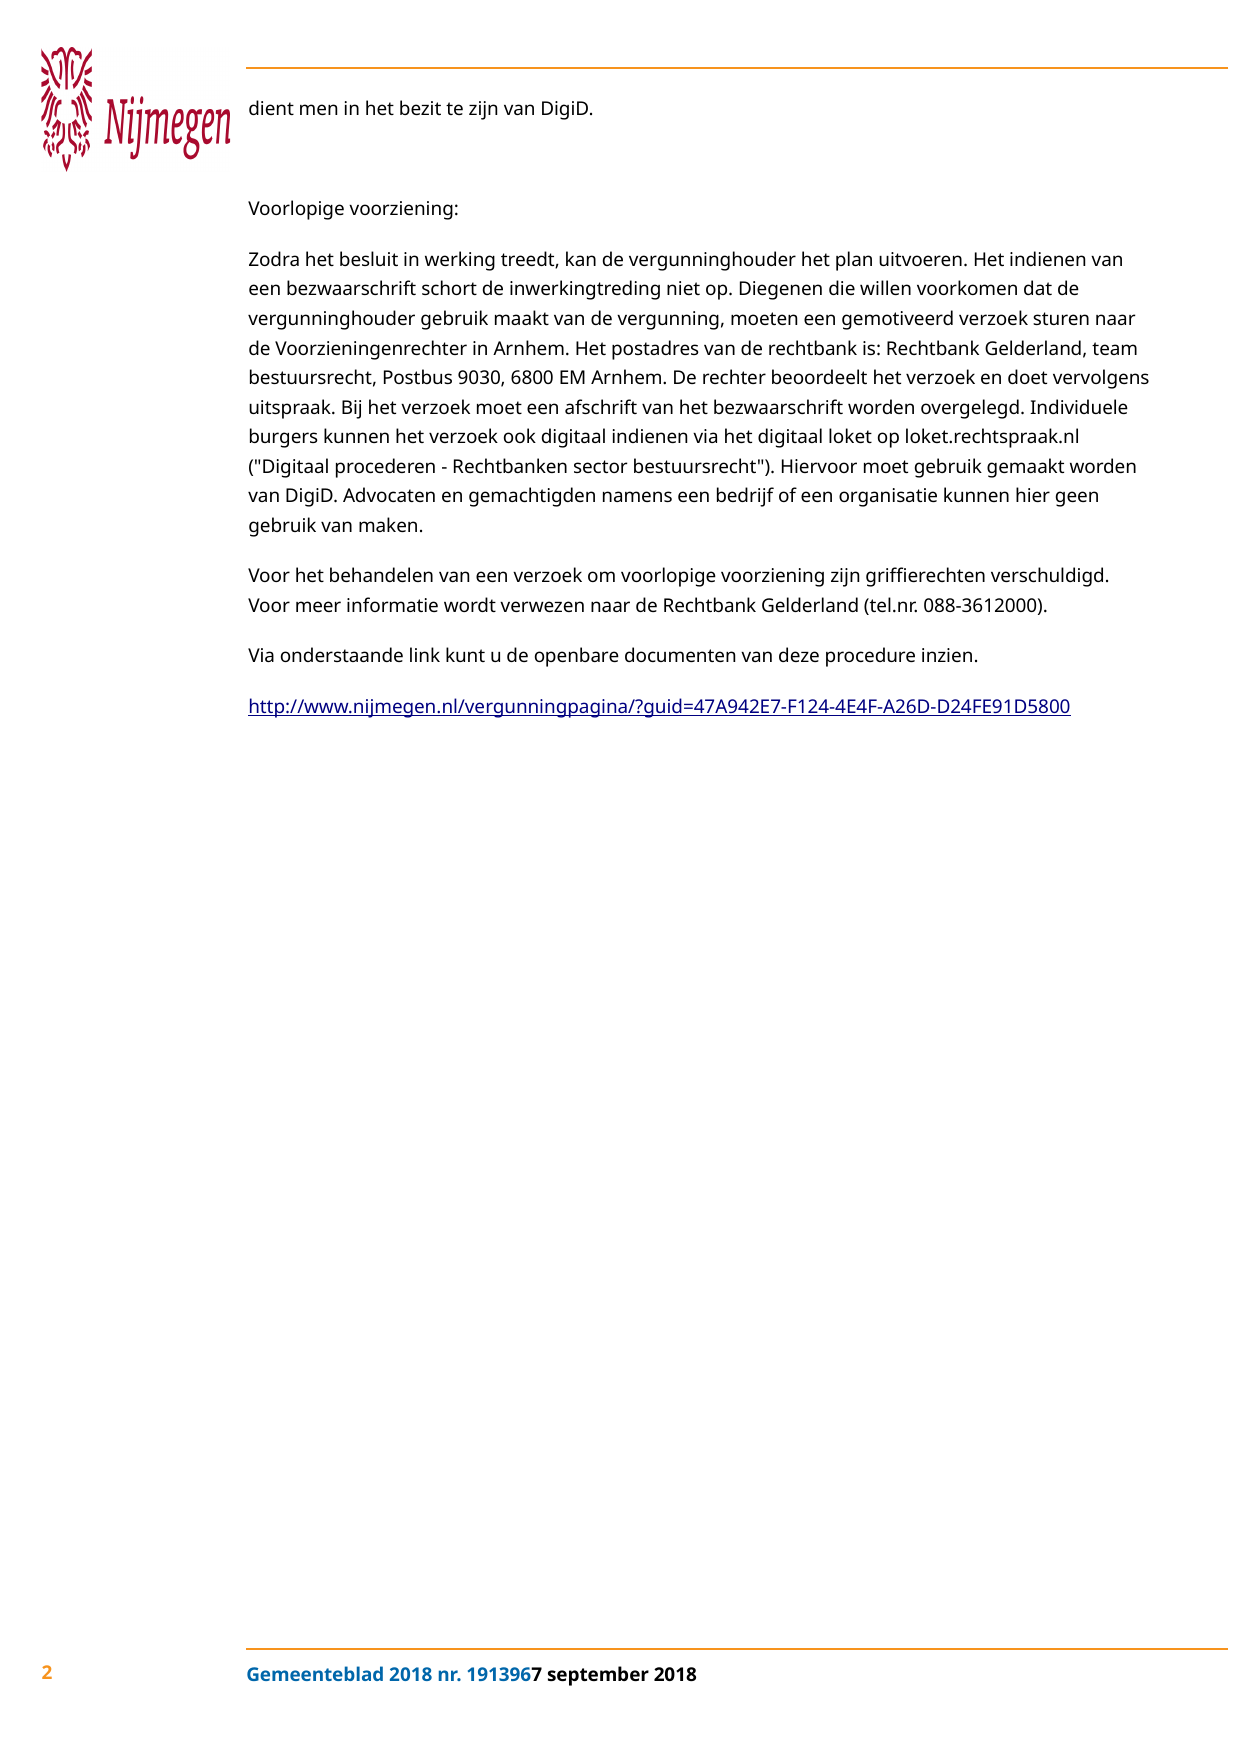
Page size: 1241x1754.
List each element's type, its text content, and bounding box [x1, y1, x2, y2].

text Zodra het besluit in werking treedt, kan de vergunninghouder het plan uitvoeren. Het indienen van een bezwaarschrift schort de inwerkingtreding niet op. Diegenen die willen voorkomen dat de vergunninghouder gebruik maakt van de vergunning, moeten een gemotiveerd verzoek sturen naar de Voorzieningenrechter in Arnhem. Het postadres van de rechtbank is: Rechtbank Gelderland, team bestuursrecht, Postbus 9030, 6800 EM Arnhem. De rechter beoordeelt het verzoek en doet vervolgens uitspraak. Bij het verzoek moet een afschrift van het bezwaarschrift worden overgelegd. Individuele burgers kunnen het verzoek ook digitaal indienen via het digitaal loket op loket.rechtspraak.nl ("Digitaal procederen - Rechtbanken sector bestuursrecht"). Hiervoor moet gebruik gemaakt worden van DigiD. Advocaten en gemachtigden namens een bedrijf of een organisatie kunnen hier geen gebruik van maken. [248, 246, 1152, 538]
text Voorlopige voorziening: [248, 196, 1152, 221]
text http://www.nijmegen.nl/vergunningpagina/?guid=47A942E7-F124-4E4F-A26D-D24FE91D5800 [248, 693, 1152, 719]
text Voor het behandelen van een verzoek om voorlopige voorziening zijn griffierechten verschuldigd. Voor meer informatie wordt verwezen naar de Rechtbank Gelderland (tel.nr. 088-3612000). [248, 563, 1152, 618]
text Via onderstaande link kunt u de openbare documenten van deze procedure inzien. [248, 643, 1152, 668]
text dient men in het bezit te zijn van DigiD. [248, 95, 1152, 121]
picture [41, 47, 231, 172]
